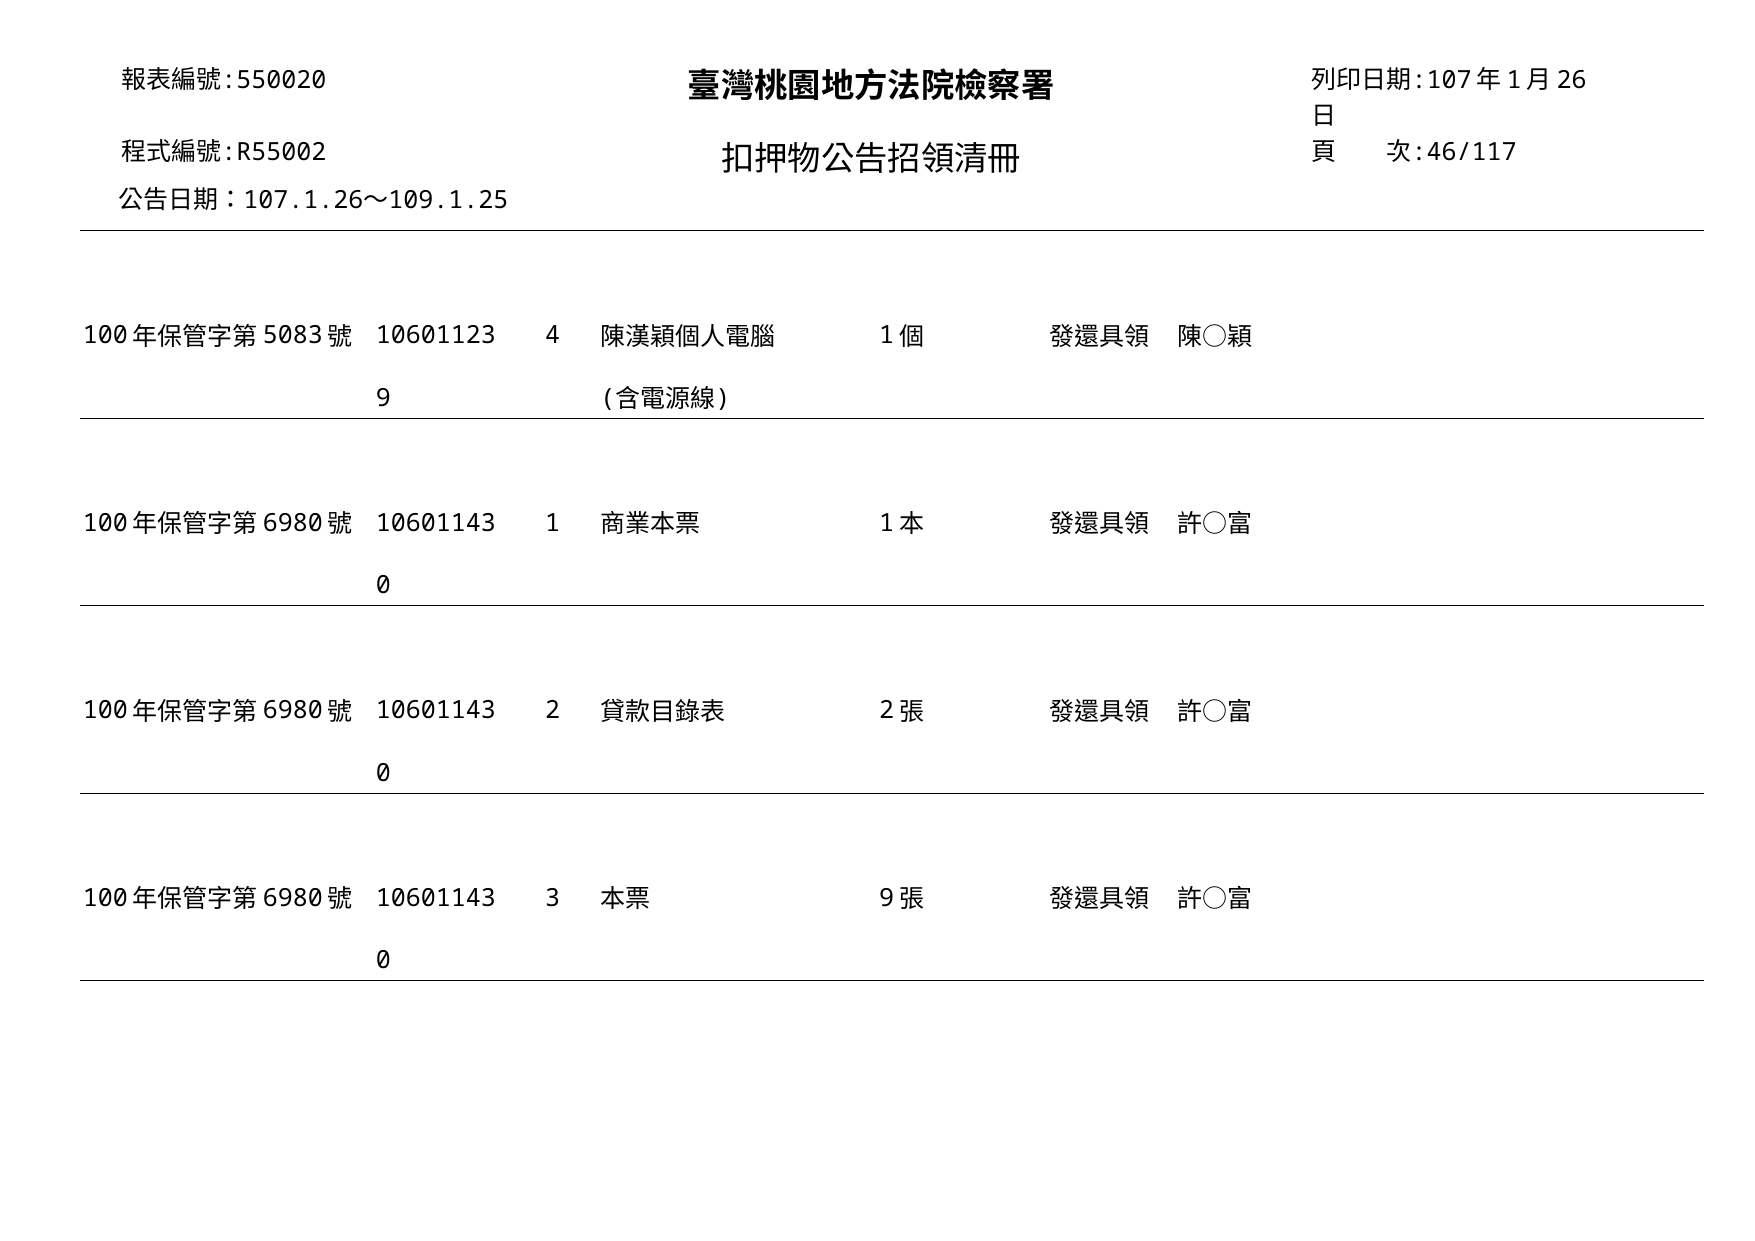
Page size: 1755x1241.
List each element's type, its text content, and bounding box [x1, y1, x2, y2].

table_cell [927, 794, 1046, 980]
table_cell 發還具領 [1046, 231, 1175, 417]
table_cell [1575, 231, 1704, 417]
table_cell 3 [507, 794, 597, 980]
table_cell 100年保管字第6980號 [80, 606, 373, 792]
table_cell [1317, 794, 1575, 980]
table_cell 陳漢穎個人電腦(含電源線) [597, 231, 807, 417]
table_cell 1 [507, 419, 597, 605]
table_cell 發還具領 [1046, 419, 1175, 605]
table_cell 陳○穎 [1175, 231, 1317, 417]
table_cell 許○富 [1175, 606, 1317, 792]
table_cell 106011430 [373, 606, 507, 792]
table_cell 106011430 [373, 794, 507, 980]
table_cell 貸款目錄表 [597, 606, 807, 792]
table_cell 1個 [808, 231, 927, 417]
table_cell 2 [507, 606, 597, 792]
table_cell [927, 419, 1046, 605]
table_cell 4 [507, 231, 597, 417]
table_cell 100年保管字第6980號 [80, 419, 373, 605]
table_cell 106011239 [373, 231, 507, 417]
table_cell 商業本票 [597, 419, 807, 605]
table_cell [1317, 419, 1575, 605]
table_cell 發還具領 [1046, 794, 1175, 980]
table_cell [927, 606, 1046, 792]
table_cell 許○富 [1175, 794, 1317, 980]
table_cell [927, 231, 1046, 417]
table_cell 發還具領 [1046, 606, 1175, 792]
table_cell [1575, 419, 1704, 605]
table_cell 106011430 [373, 419, 507, 605]
table_cell [1575, 606, 1704, 792]
table_cell 9張 [808, 794, 927, 980]
table_cell 1本 [808, 419, 927, 605]
table_cell 100年保管字第6980號 [80, 794, 373, 980]
table_cell [1317, 231, 1575, 417]
table_cell [1575, 794, 1704, 980]
table_cell 許○富 [1175, 419, 1317, 605]
table_cell 2張 [808, 606, 927, 792]
table_cell 100年保管字第5083號 [80, 231, 373, 417]
table_cell 本票 [597, 794, 807, 980]
table_cell [1317, 606, 1575, 792]
